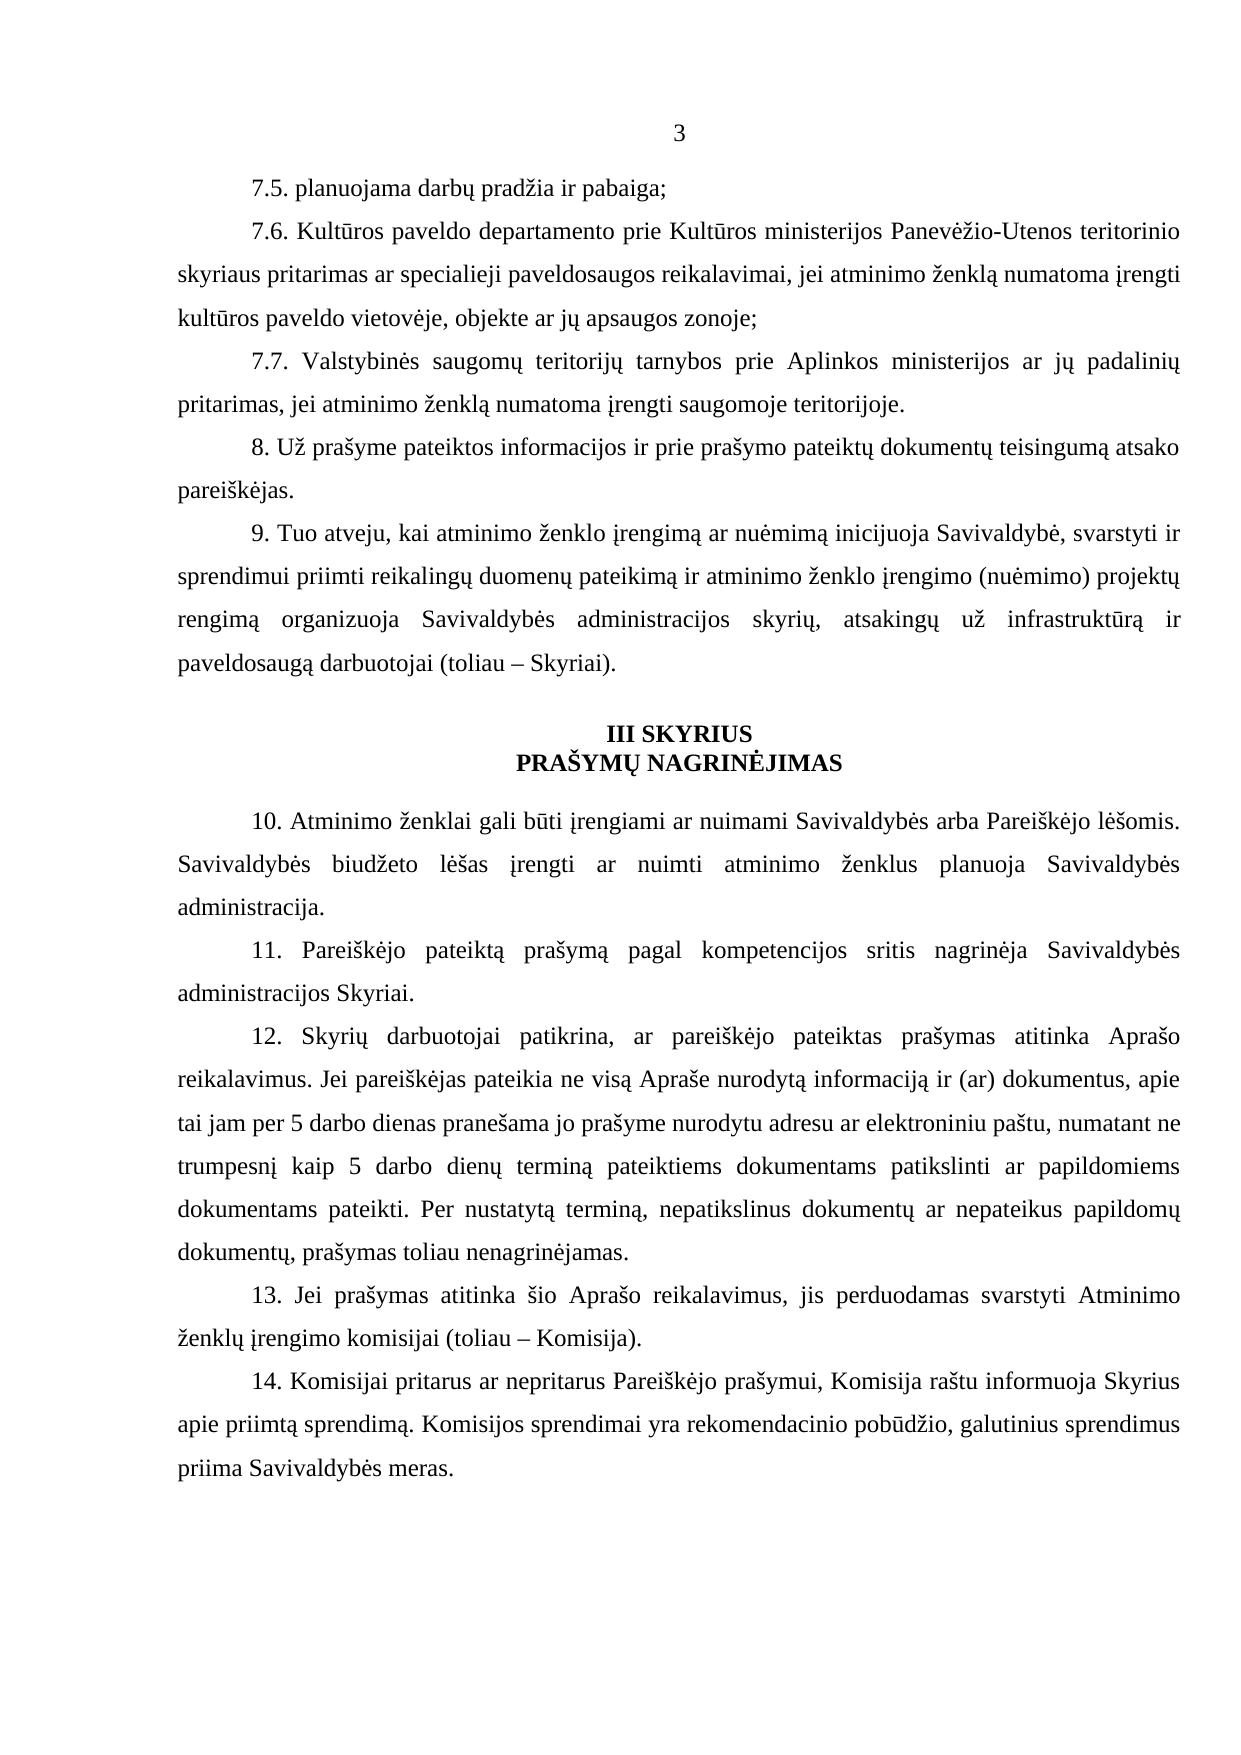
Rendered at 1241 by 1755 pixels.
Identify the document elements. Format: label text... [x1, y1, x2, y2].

text 7.6. Kultūros paveldo departamento prie Kultūros ministerijos Panevėžio-Utenos teritorinio skyriaus pritarimas ar specialieji paveldosaugos reikalavimai, jei atminimo ženklą numatoma įrengti kultūros paveldo vietovėje, objekte ar jų apsaugos zonoje; [177, 216, 1181, 331]
text PRAŠYMŲ NAGRINĖJIMAS [177, 748, 1181, 777]
text 11. Pareiškėjo pateiktą prašymą pagal kompetencijos sritis nagrinėja Savivaldybės administracijos Skyriai. [177, 935, 1181, 1007]
text 7.5. planuojama darbų pradžia ir pabaiga; [177, 173, 1181, 202]
text 7.7. Valstybinės saugomų teritorijų tarnybos prie Aplinkos ministerijos ar jų padalinių pritarimas, jei atminimo ženklą numatoma įrengti saugomoje teritorijoje. [177, 346, 1181, 418]
text 12. Skyrių darbuotojai patikrina, ar pareiškėjo pateiktas prašymas atitinka Aprašo reikalavimus. Jei pareiškėjas pateikia ne visą Apraše nurodytą informaciją ir (ar) dokumentus, apie tai jam per 5 darbo dienas pranešama jo prašyme nurodytu adresu ar elektroniniu paštu, numatant ne trumpesnį kaip 5 darbo dienų terminą pateiktiems dokumentams patikslinti ar papildomiems dokumentams pateikti. Per nustatytą terminą, nepatikslinus dokumentų ar nepateikus papildomų dokumentų, prašymas toliau nenagrinėjamas. [177, 1021, 1181, 1266]
text 8. Už prašyme pateiktos informacijos ir prie prašymo pateiktų dokumentų teisingumą atsako pareiškėjas. [177, 432, 1181, 504]
text 9. Tuo atveju, kai atminimo ženklo įrengimą ar nuėmimą inicijuoja Savivaldybė, svarstyti ir sprendimui priimti reikalingų duomenų pateikimą ir atminimo ženklo įrengimo (nuėmimo) projektų rengimą organizuoja Savivaldybės administracijos skyrių, atsakingų už infrastruktūrą ir paveldosaugą darbuotojai (toliau – Skyriai). [177, 518, 1181, 676]
text III SKYRIUS [177, 719, 1181, 748]
text 10. Atminimo ženklai gali būti įrengiami ar nuimami Savivaldybės arba Pareiškėjo lėšomis. Savivaldybės biudžeto lėšas įrengti ar nuimti atminimo ženklus planuoja Savivaldybės administracija. [177, 806, 1181, 921]
text 14. Komisijai pritarus ar nepritarus Pareiškėjo prašymui, Komisija raštu informuoja Skyrius apie priimtą sprendimą. Komisijos sprendimai yra rekomendacinio pobūdžio, galutinius sprendimus priima Savivaldybės meras. [177, 1366, 1181, 1481]
text 13. Jei prašymas atitinka šio Aprašo reikalavimus, jis perduodamas svarstyti Atminimo ženklų įrengimo komisijai (toliau – Komisija). [177, 1280, 1181, 1352]
